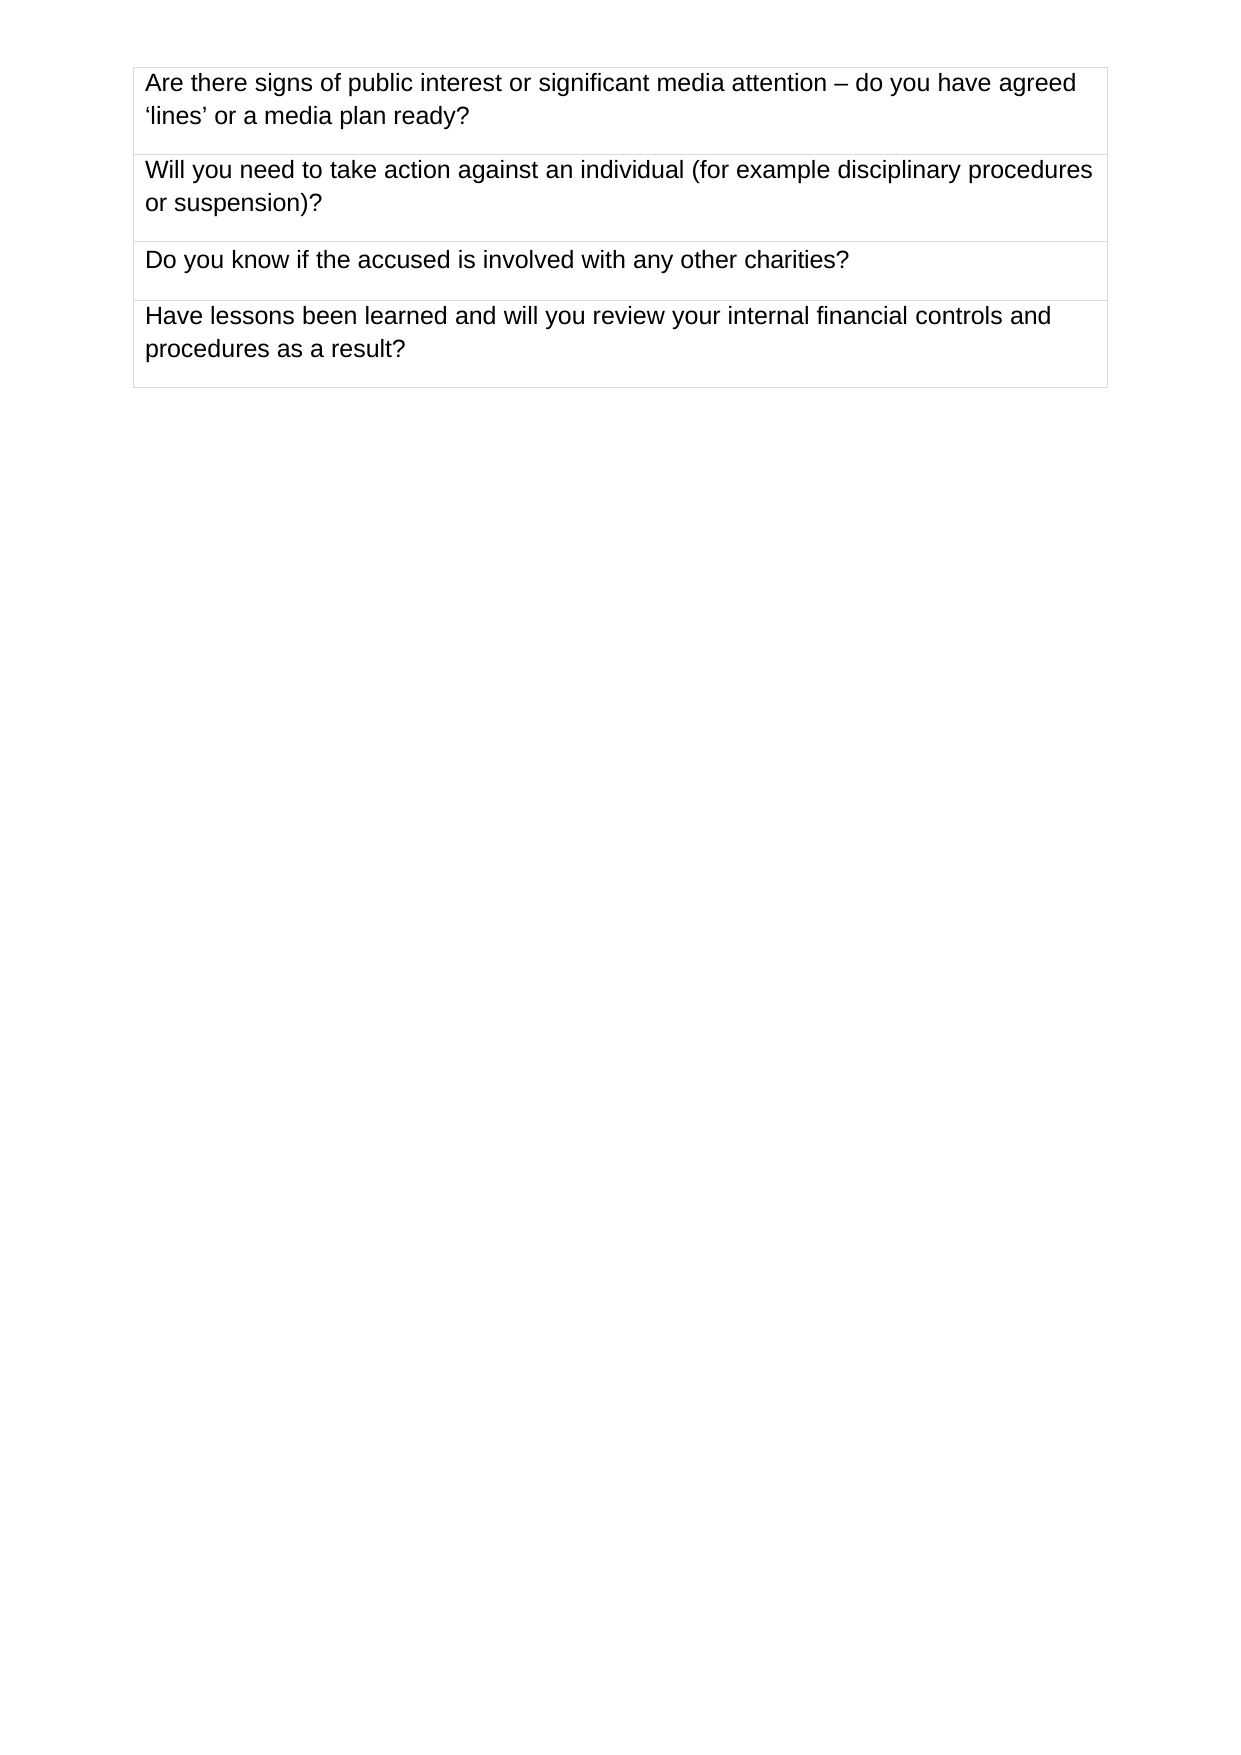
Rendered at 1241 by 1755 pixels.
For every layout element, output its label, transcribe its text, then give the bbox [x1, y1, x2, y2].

table_header Are there signs of public interest or significant media attention – do you have agreed ‘lines’ or a media plan ready? [134, 68, 1107, 154]
table_cell Do you know if the accused is involved with any other charities? [134, 242, 1107, 300]
table_cell Will you need to take action against an individual (for example disciplinary procedures or suspension)? [134, 155, 1107, 241]
table_cell Have lessons been learned and will you review your internal financial controls and procedures as a result? [134, 301, 1107, 387]
